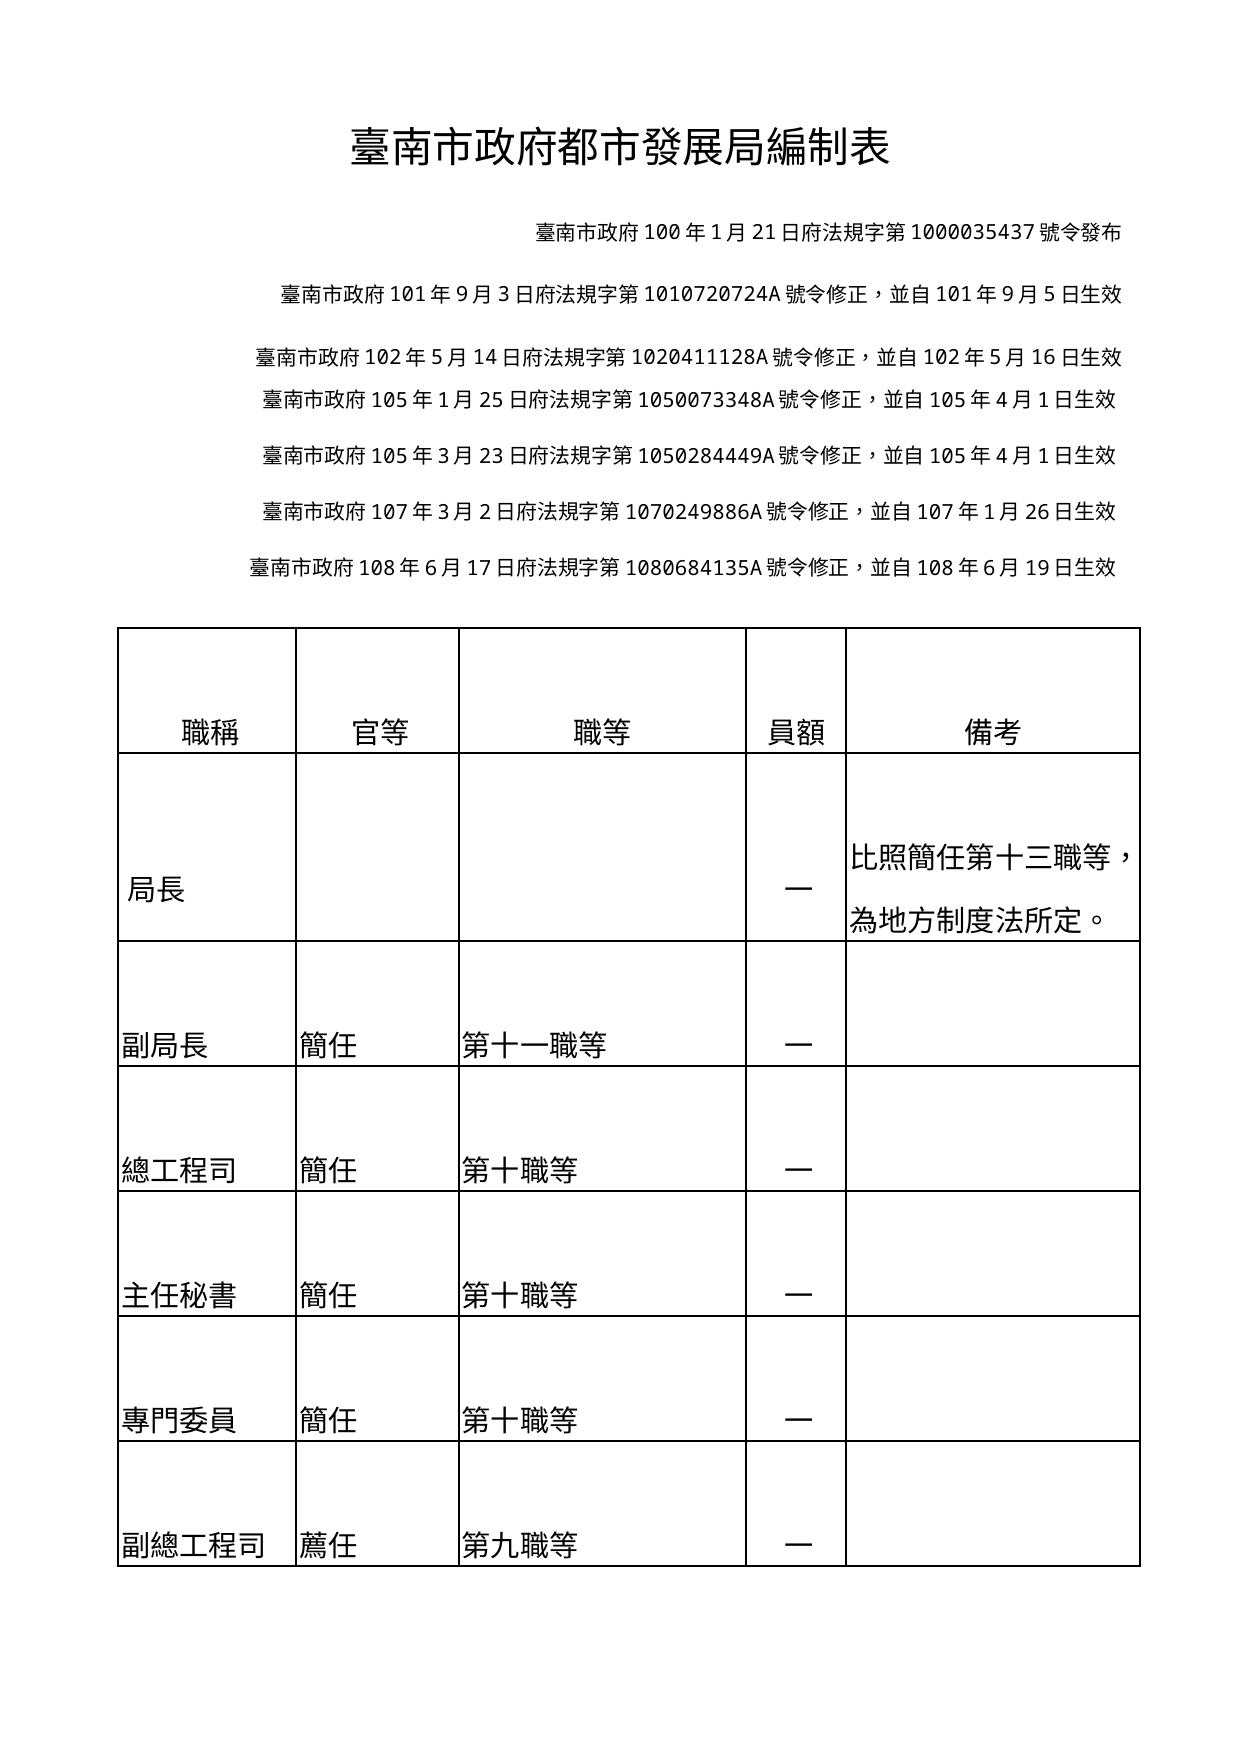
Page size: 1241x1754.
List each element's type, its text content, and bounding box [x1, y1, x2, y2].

table_cell 簡任 [297, 1192, 458, 1314]
table_cell 一 [747, 942, 845, 1064]
table_cell 副局長 [119, 942, 295, 1064]
table_header 官等 [297, 629, 458, 752]
table_cell 一 [747, 754, 845, 939]
text 臺南市政府101年9月3日府法規字第1010720724A號令修正，並自101年9月5日生效 [118, 252, 1122, 314]
text 臺南市政府105年3月23日府法規字第1050284449A號令修正，並自105年4月1日生效 [124, 433, 1116, 471]
table_cell 簡任 [297, 1317, 458, 1439]
table_header 職稱 [119, 629, 295, 752]
table_cell 主任秘書 [119, 1192, 295, 1314]
table_cell [297, 754, 458, 939]
table_cell 副總工程司 [119, 1442, 295, 1564]
table_cell [847, 1192, 1139, 1314]
table_cell [847, 942, 1139, 1064]
table_cell 一 [747, 1442, 845, 1564]
text 臺南市政府100年1月21日府法規字第1000035437號令發布 [118, 189, 1122, 252]
table_cell 第十一職等 [460, 942, 745, 1064]
text 臺南市政府都市發展局編制表 [118, 127, 1122, 171]
table_cell [460, 754, 745, 939]
table_cell 第十職等 [460, 1317, 745, 1439]
table_cell 一 [747, 1192, 845, 1314]
table_header 職等 [460, 629, 745, 752]
table_cell 第十職等 [460, 1192, 745, 1314]
text 臺南市政府108年6月17日府法規字第1080684135A號令修正，並自108年6月19日生效 [124, 546, 1116, 583]
table_cell 薦任 [297, 1442, 458, 1564]
table_cell 一 [747, 1067, 845, 1189]
table_cell [847, 1442, 1139, 1564]
table_header 備考 [847, 629, 1139, 752]
table_cell 一 [747, 1317, 845, 1439]
table_cell 總工程司 [119, 1067, 295, 1189]
text 臺南市政府107年3月2日府法規字第1070249886A號令修正，並自107年1月26日生效 [124, 489, 1116, 527]
table_cell 第十職等 [460, 1067, 745, 1189]
table_cell 專門委員 [119, 1317, 295, 1439]
table_cell 比照簡任第十三職等，為地方制度法所定。 [847, 754, 1139, 939]
table_cell 局長 [119, 754, 295, 939]
table_cell [847, 1067, 1139, 1189]
table_cell 簡任 [297, 1067, 458, 1189]
text 臺南市政府105年1月25日府法規字第1050073348A號令修正，並自105年4月1日生效 [124, 377, 1116, 414]
text 臺南市政府102年5月14日府法規字第1020411128A號令修正，並自102年5月16日生效 [118, 314, 1122, 377]
table_header 員額 [747, 629, 845, 752]
table_cell [847, 1317, 1139, 1439]
table_cell 第九職等 [460, 1442, 745, 1564]
table_cell 簡任 [297, 942, 458, 1064]
